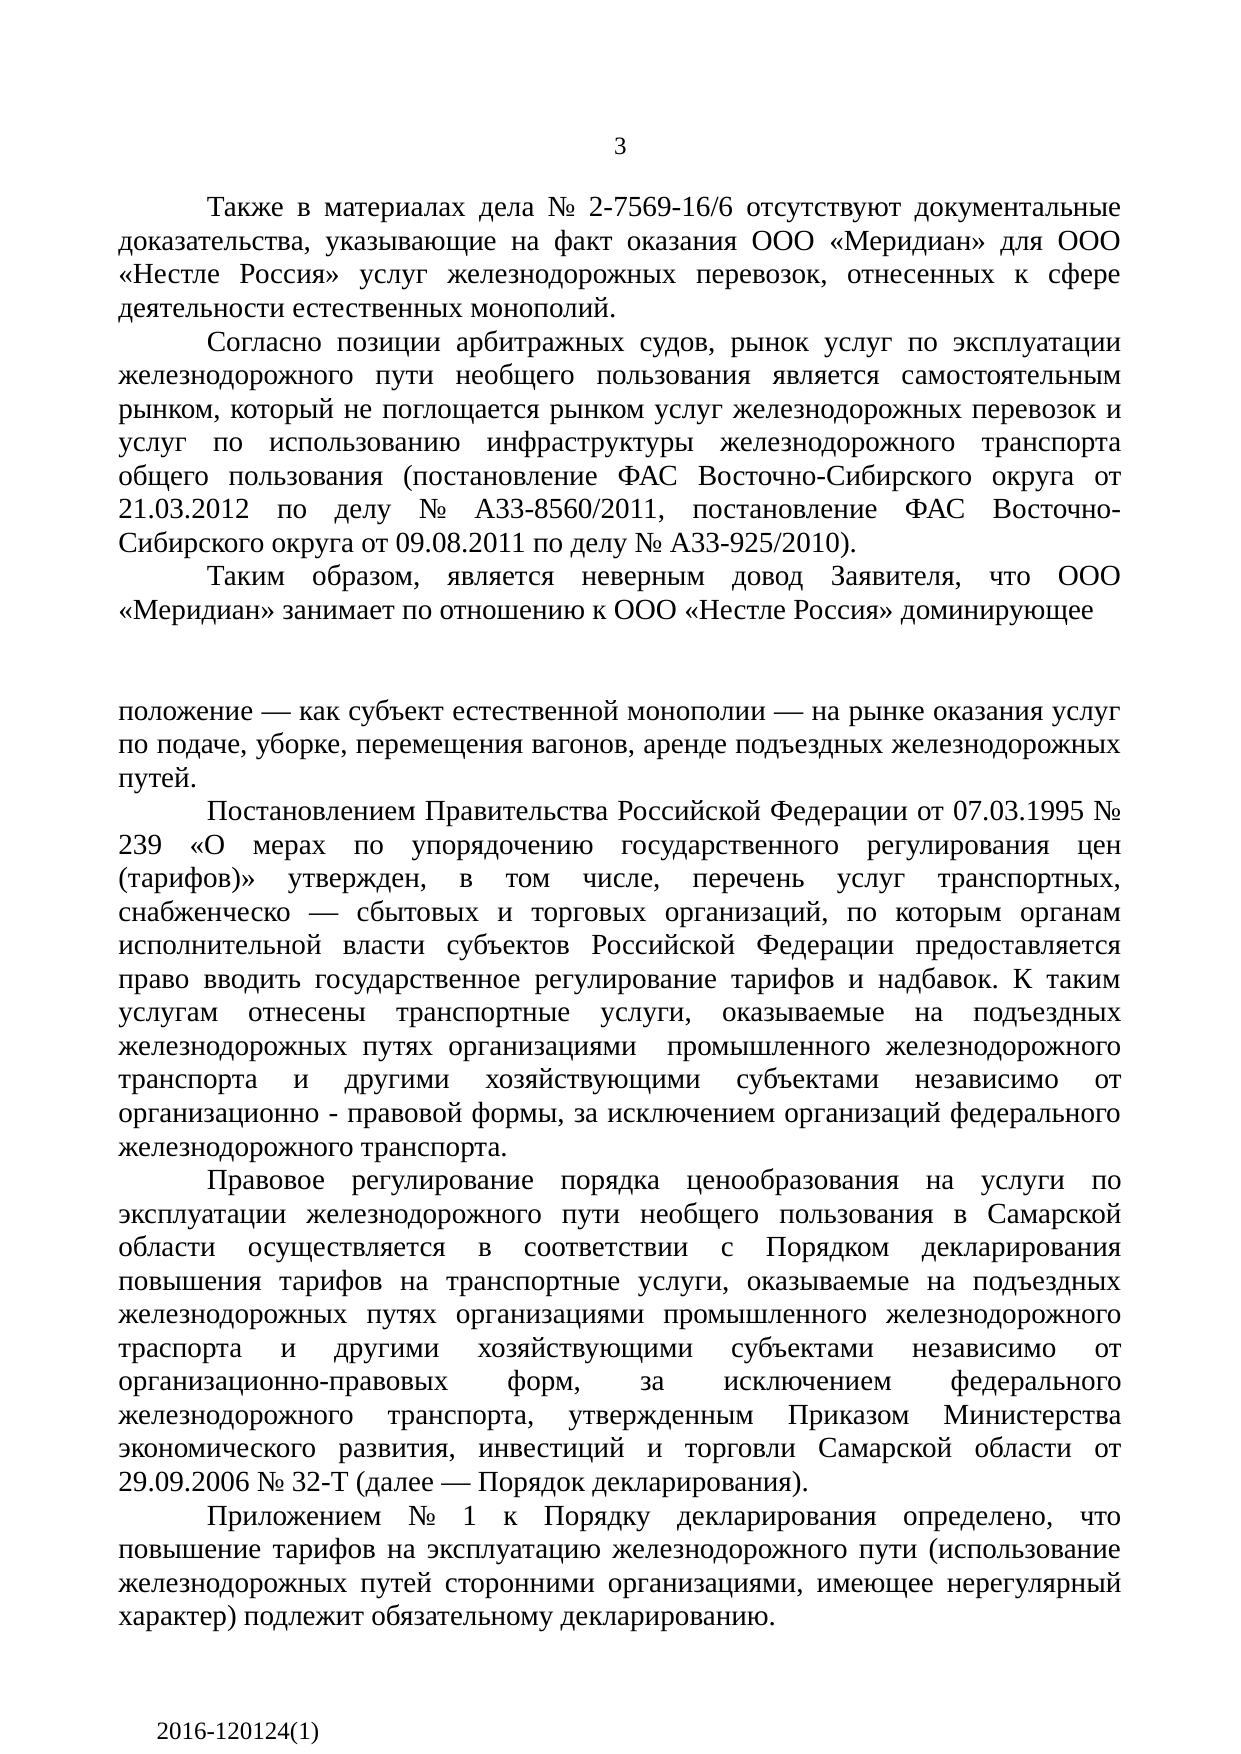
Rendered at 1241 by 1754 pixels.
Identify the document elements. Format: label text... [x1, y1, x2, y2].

text положение — как субъект естественной монополии — на рынке оказания услуг по подаче, уборке, перемещения вагонов, аренде подъездных железнодорожных путей. [118, 693, 1122, 793]
text Правовое регулирование порядка ценообразования на услуги по эксплуатации железнодорожного пути необщего пользования в Самарской области осуществляется в соответствии с Порядком декларирования повышения тарифов на транспортные услуги, оказываемые на подъездных железнодорожных путях организациями промышленного железнодорожного траспорта и другими хозяйствующими субъектами независимо от организационно-правовых форм, за исключением федерального железнодорожного транспорта, утвержденным Приказом Министерства экономического развития, инвестиций и торговли Самарской области от 29.09.2006 № 32-Т (далее — Порядок декларирования). [118, 1162, 1122, 1498]
text Приложением № 1 к Порядку декларирования определено, что повышение тарифов на эксплуатацию железнодорожного пути (использование железнодорожных путей сторонними организациями, имеющее нерегулярный характер) подлежит обязательному декларированию. [118, 1498, 1122, 1632]
text Таким образом, является неверным довод Заявителя, что ООО «Меридиан» занимает по отношению к ООО «Нестле Россия» доминирующее [118, 558, 1122, 626]
text Также в материалах дела № 2-7569-16/6 отсутствуют документальные доказательства, указывающие на факт оказания ООО «Меридиан» для ООО «Нестле Россия» услуг железнодорожных перевозок, отнесенных к сфере деятельности естественных монополий. [118, 189, 1122, 324]
text Согласно позиции арбитражных судов, рынок услуг по эксплуатации железнодорожного пути необщего пользования является самостоятельным рынком, который не поглощается рынком услуг железнодорожных перевозок и услуг по использованию инфраструктуры железнодорожного транспорта общего пользования (постановление ФАС Восточно-Сибирского округа от 21.03.2012 по делу № А33-8560/2011, постановление ФАС Восточно-Сибирского округа от 09.08.2011 по делу № А33-925/2010). [118, 324, 1122, 558]
text Постановлением Правительства Российской Федерации от 07.03.1995 № 239 «О мерах по упорядочению государственного регулирования цен (тарифов)» утвержден, в том числе, перечень услуг транспортных, снабженческо — сбытовых и торговых организаций, по которым органам исполнительной власти субъектов Российской Федерации предоставляется право вводить государственное регулирование тарифов и надбавок. К таким услугам отнесены транспортные услуги, оказываемые на подъездных железнодорожных путях организациями промышленного железнодорожного транспорта и другими хозяйствующими субъектами независимо от организационно - правовой формы, за исключением организаций федерального железнодорожного транспорта. [118, 793, 1122, 1162]
